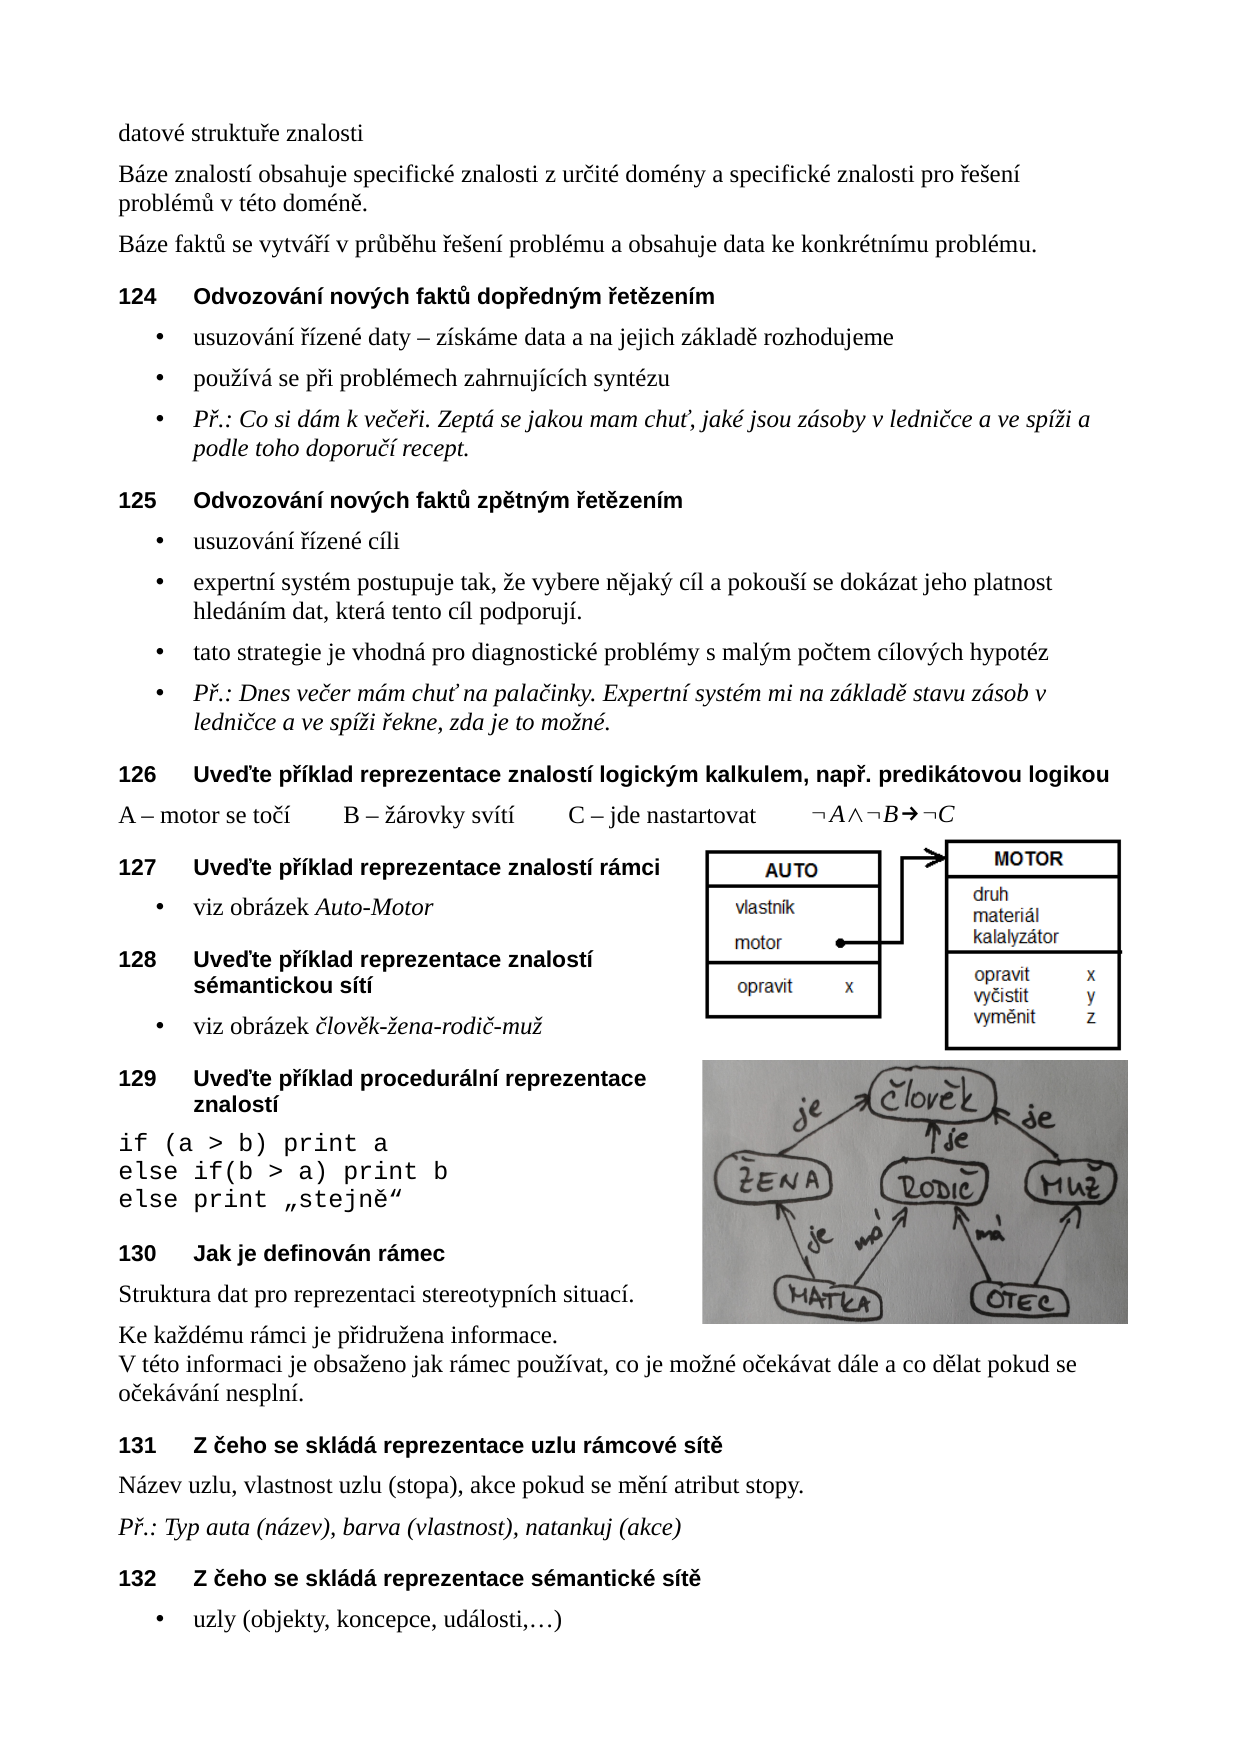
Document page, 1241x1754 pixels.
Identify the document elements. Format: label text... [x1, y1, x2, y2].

subtitle Jak je definován rámec [118, 1240, 702, 1267]
picture [702, 836, 1141, 1324]
text Báze faktů se vytváří v průběhu řešení problému a obsahuje data ke konkrétnímu problému. [118, 229, 1122, 258]
list tato strategie je vhodná pro diagnostické problémy s malým počtem cílových hypotéz [156, 637, 1122, 666]
list usuzování řízené cíli [156, 526, 1122, 554]
subtitle Z čeho se skládá reprezentace uzlu rámcové sítě [118, 1432, 1122, 1458]
text if (a > b) print a else if(b > a) print b else print „stejně“ [118, 1130, 702, 1215]
list Př.: Dnes večer mám chuť na palačinky. Expertní systém mi na základě stavu zásob v ledničce a ve spíži řekne, zda je to možné. [156, 678, 1122, 736]
text Báze znalostí obsahuje specifické znalosti z určité domény a specifické znalosti pro řešení problémů v této doméně. [118, 159, 1122, 217]
text Struktura dat pro reprezentaci stereotypních situací. [118, 1279, 702, 1308]
subtitle Odvozování nových faktů dopředným řetězením [118, 283, 1122, 309]
list uzly (objekty, koncepce, události,…) [156, 1604, 1122, 1633]
subtitle Uveďte příklad reprezentace znalostí logickým kalkulem, např. predikátovou logikou [118, 761, 1122, 787]
subtitle Uveďte příklad reprezentace znalostí rámci [118, 853, 702, 880]
list Př.: Co si dám k večeři. Zeptá se jakou mam chuť, jaké jsou zásoby v ledničce a ve spíži a podle toho doporučí recept. [156, 404, 1122, 462]
text Název uzlu, vlastnost uzlu (stopa), akce pokud se mění atribut stopy. [118, 1470, 1122, 1499]
subtitle Uveďte příklad procedurální reprezentace znalostí [118, 1065, 702, 1118]
list viz obrázek Auto-Motor [156, 892, 702, 921]
list viz obrázek člověk-žena-rodič-muž [156, 1011, 702, 1040]
subtitle Odvozování nových faktů zpětným řetězením [118, 487, 1122, 513]
subtitle Uveďte příklad reprezentace znalostí sémantickou sítí [118, 946, 702, 999]
list používá se při problémech zahrnujících syntézu [156, 363, 1122, 392]
text Př.: Typ auta (název), barva (vlastnost), natankuj (akce) [118, 1512, 1122, 1540]
list usuzování řízené daty – získáme data a na jejich základě rozhodujeme [156, 322, 1122, 351]
text A – motor se točí B – žárovky svítí C – jde nastartovat [118, 800, 1122, 828]
list expertní systém postupuje tak, že vybere nějaký cíl a pokouší se dokázat jeho platnost hledáním dat, která tento cíl podporují. [156, 567, 1122, 624]
text Ke každému rámci je přidružena informace. V této informaci je obsaženo jak rámec používat, co je možné očekávat dále a co dělat pokud se očekávání nesplní. [118, 1320, 1122, 1407]
text datové struktuře znalosti [118, 118, 1122, 147]
subtitle Z čeho se skládá reprezentace sémantické sítě [118, 1565, 1122, 1592]
